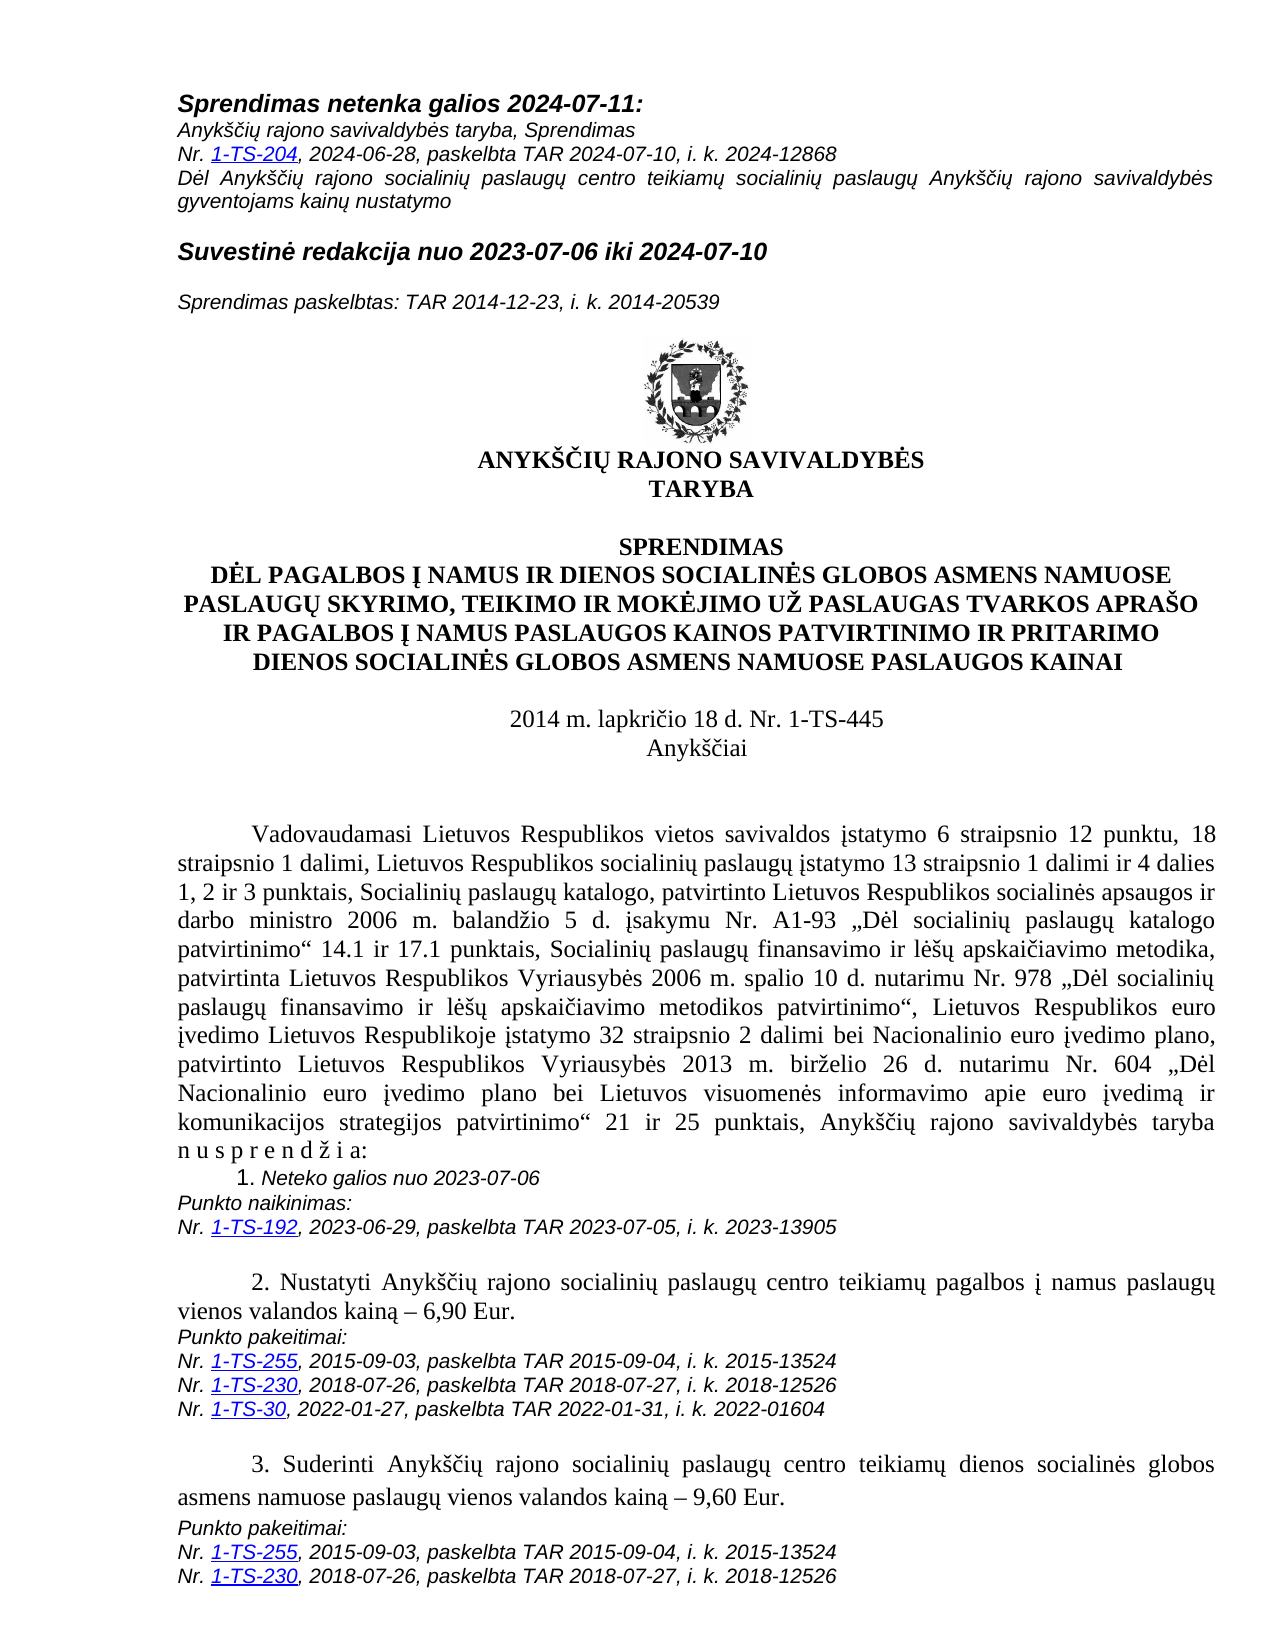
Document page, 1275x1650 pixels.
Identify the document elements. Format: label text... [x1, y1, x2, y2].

text ANYKŠČIŲ RAJONO SAVIVALDYBĖS [177, 446, 1225, 474]
text Nr. 1-TS-255, 2015-09-03, paskelbta TAR 2015-09-04, i. k. 2015-13524 [177, 1349, 1216, 1373]
text Sprendimas paskelbtas: TAR 2014-12-23, i. k. 2014-20539 [177, 290, 1216, 314]
text 2. Nustatyti Anykščių rajono socialinių paslaugų centro teikiamų pagalbos į namus paslaugų vienos valandos kainą – 6,90 Eur. [177, 1267, 1216, 1325]
text Dėl Anykščių rajono socialinių paslaugų centro teikiamų socialinių paslaugų Anykščių rajono savivaldybės gyventojams kainų nustatymo [177, 165, 1216, 213]
text Nr. 1-TS-230, 2018-07-26, paskelbta TAR 2018-07-27, i. k. 2018-12526 [177, 1373, 1216, 1397]
text Punkto pakeitimai: [177, 1516, 1216, 1539]
text Punkto naikinimas: [177, 1191, 1216, 1215]
text TARYBA [177, 474, 1225, 503]
text Nr. 1-TS-255, 2015-09-03, paskelbta TAR 2015-09-04, i. k. 2015-13524 [177, 1539, 1216, 1563]
text 3. Suderinti Anykščių rajono socialinių paslaugų centro teikiamų dienos socialinės globos asmens namuose paslaugų vienos valandos kainą – 9,60 Eur. [177, 1449, 1216, 1511]
text Nr. 1-TS-204, 2024-06-28, paskelbta TAR 2024-07-10, i. k. 2024-12868 [177, 141, 1216, 165]
text Nr. 1-TS-230, 2018-07-26, paskelbta TAR 2018-07-27, i. k. 2018-12526 [177, 1563, 1216, 1587]
text 2014 m. lapkričio 18 d. Nr. 1-TS-445 [177, 704, 1216, 733]
text Anykščių rajono savivaldybės taryba, Sprendimas [177, 117, 1216, 141]
text DĖl PAGALBOS Į NAMUS IR DIENOS SOCIALINĖS GLOBOS ASMENS NAMUOSE PASLAUGŲ SKYRIMO, TEIKIMO IR MOKĖJIMO UŽ PASLAUGAS TVARKOS APRAŠO ir PAGALBOS Į NAMUS paslaugos kainos PATVIRTINIMO IR PRITARIMO DIENOS SOCIALINĖS GLOBOS ASMENS NAMUOSE PASLAUGos KAINAI [177, 561, 1205, 676]
text 1. Neteko galios nuo 2023-07-06 [177, 1164, 1216, 1191]
text Sprendimas netenka galios 2024-07-11: [177, 89, 1216, 117]
text Vadovaudamasi Lietuvos Respublikos vietos savivaldos įstatymo 6 straipsnio 12 punktu, 18 straipsnio 1 dalimi, Lietuvos Respublikos socialinių paslaugų įstatymo 13 straipsnio 1 dalimi ir 4 dalies 1, 2 ir 3 punktais, Socialinių paslaugų katalogo, patvirtinto Lietuvos Respublikos socialinės apsaugos ir darbo ministro 2006 m. balandžio 5 d. įsakymu Nr. A1-93 „Dėl socialinių paslaugų katalogo patvirtinimo“ 14.1 ir 17.1 punktais, Socialinių paslaugų finansavimo ir lėšų apskaičiavimo metodika, patvirtinta Lietuvos Respublikos Vyriausybės 2006 m. spalio 10 d. nutarimu Nr. 978 „Dėl socialinių paslaugų finansavimo ir lėšų apskaičiavimo metodikos patvirtinimo“, Lietuvos Respublikos euro įvedimo Lietuvos Respublikoje įstatymo 32 straipsnio 2 dalimi bei Nacionalinio euro įvedimo plano, patvirtinto Lietuvos Respublikos Vyriausybės 2013 m. birželio 26 d. nutarimu Nr. 604 „Dėl Nacionalinio euro įvedimo plano bei Lietuvos visuomenės informavimo apie euro įvedimą ir komunikacijos strategijos patvirtinimo“ 21 ir 25 punktais, Anykščių rajono savivaldybės taryba n u s p r e n d ž i a: [177, 819, 1216, 1164]
text SPRENDIMAS [177, 532, 1225, 561]
text Nr. 1-TS-30, 2022-01-27, paskelbta TAR 2022-01-31, i. k. 2022-01604 [177, 1397, 1216, 1421]
text Nr. 1-TS-192, 2023-06-29, paskelbta TAR 2023-07-05, i. k. 2023-13905 [177, 1215, 1216, 1239]
text Suvestinė redakcija nuo 2023-07-06 iki 2024-07-10 [177, 237, 1216, 266]
text Punkto pakeitimai: [177, 1325, 1216, 1349]
text Anykščiai [177, 733, 1216, 762]
